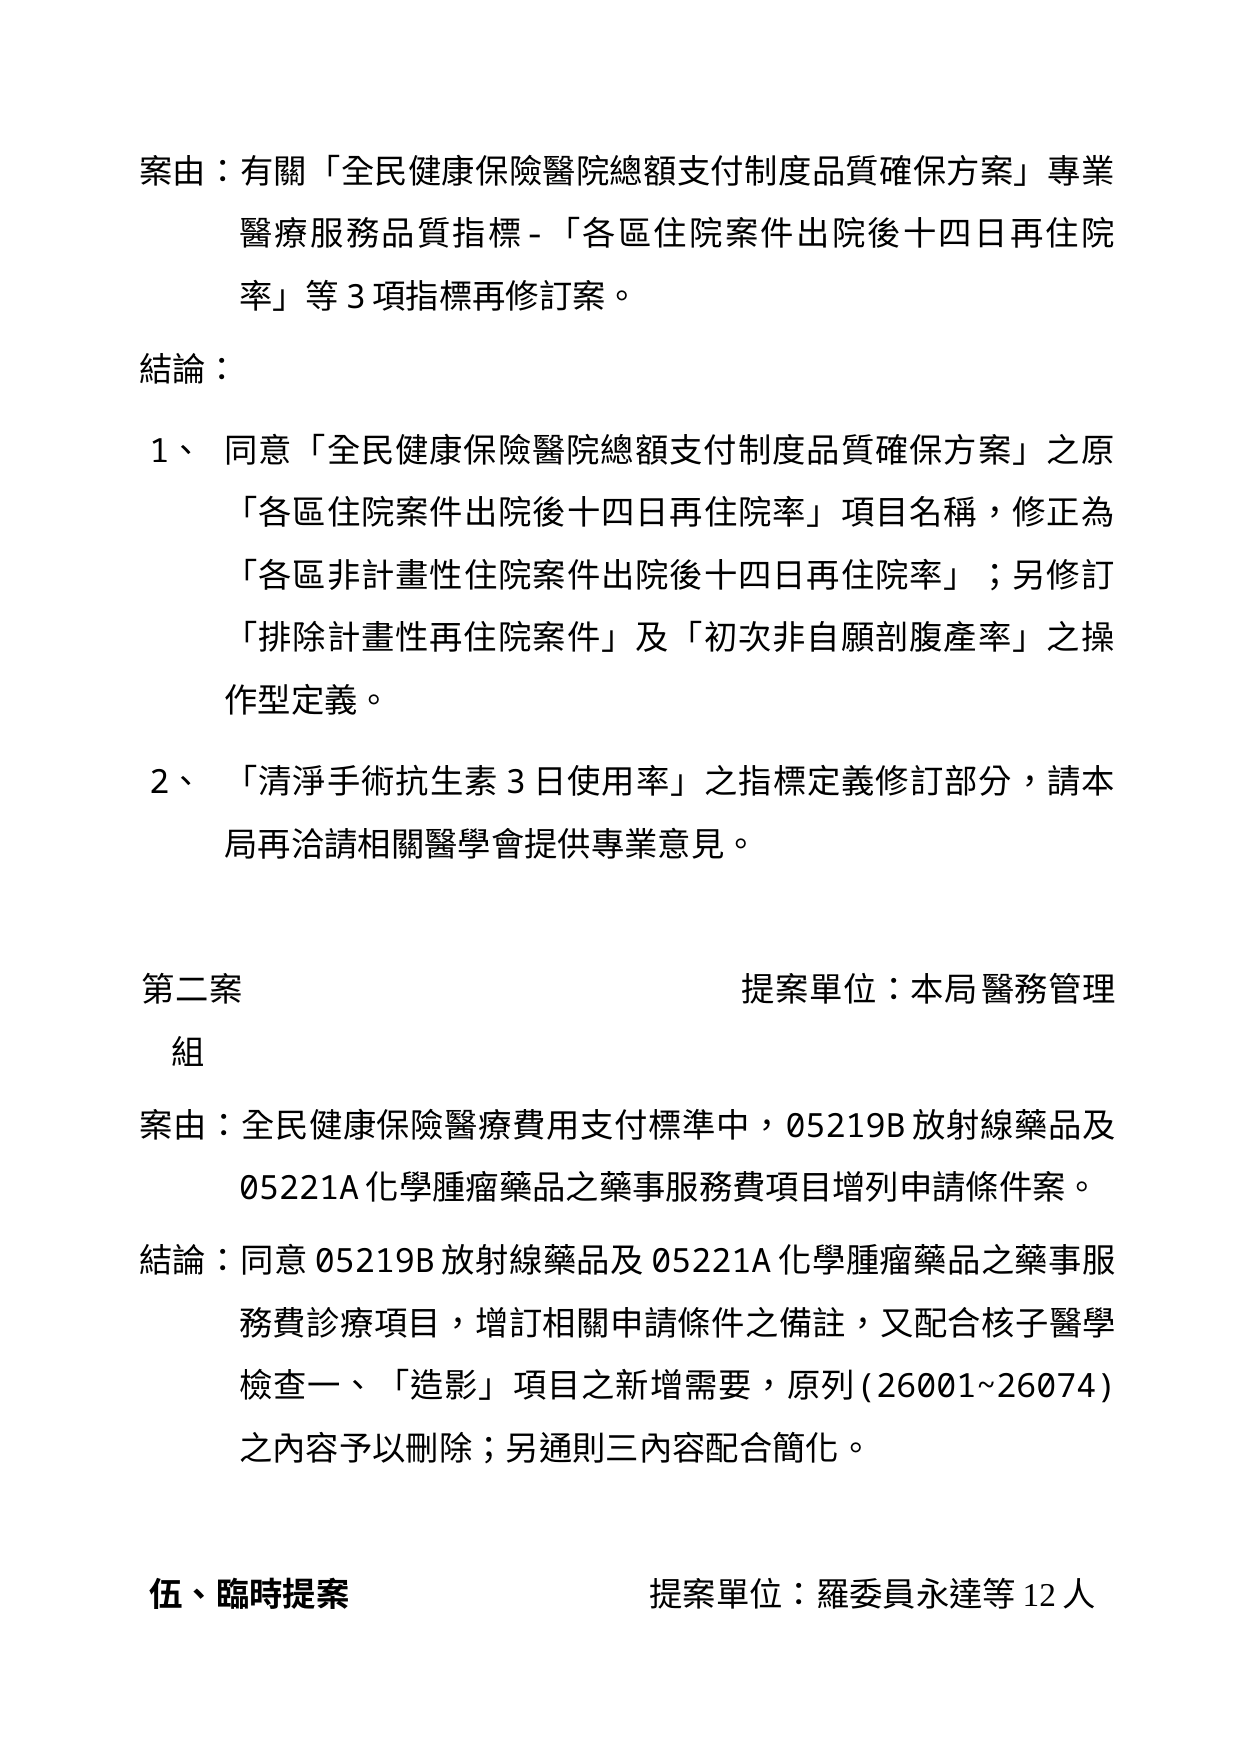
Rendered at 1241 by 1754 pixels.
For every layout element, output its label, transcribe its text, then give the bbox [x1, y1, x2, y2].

text 案由：有關「全民健康保險醫院總額支付制度品質確保方案」專業醫療服務品質指標-「各區住院案件出院後十四日再住院率」等3項指標再修訂案。 [139, 127, 1116, 314]
text 第二案 提案單位：本局醫務管理組 [142, 946, 1116, 1071]
text 結論： [139, 325, 1116, 387]
text 案由：全民健康保險醫療費用支付標準中，05219B放射線藥品及05221A化學腫瘤藥品之藥事服務費項目增列申請條件案。 [139, 1081, 1116, 1206]
text 結論：同意05219B放射線藥品及05221A化學腫瘤藥品之藥事服務費診療項目，增訂相關申請條件之備註，又配合核子醫學檢查一、「造影」項目之新增需要，原列(26001~26074)之內容予以刪除；另通則三內容配合簡化。 [139, 1217, 1116, 1467]
list 同意「全民健康保險醫院總額支付制度品質確保方案」之原「各區住院案件出院後十四日再住院率」項目名稱，修正為「各區非計畫性住院案件出院後十四日再住院率」；另修訂「排除計畫性再住院案件」及「初次非自願剖腹產率」之操作型定義。 [149, 406, 1116, 719]
list 「清淨手術抗生素3日使用率」之指標定義修訂部分，請本局再洽請相關醫學會提供專業意見。 [149, 737, 1116, 862]
text 伍、臨時提案 提案單位：羅委員永達等12人 [149, 1550, 1116, 1612]
